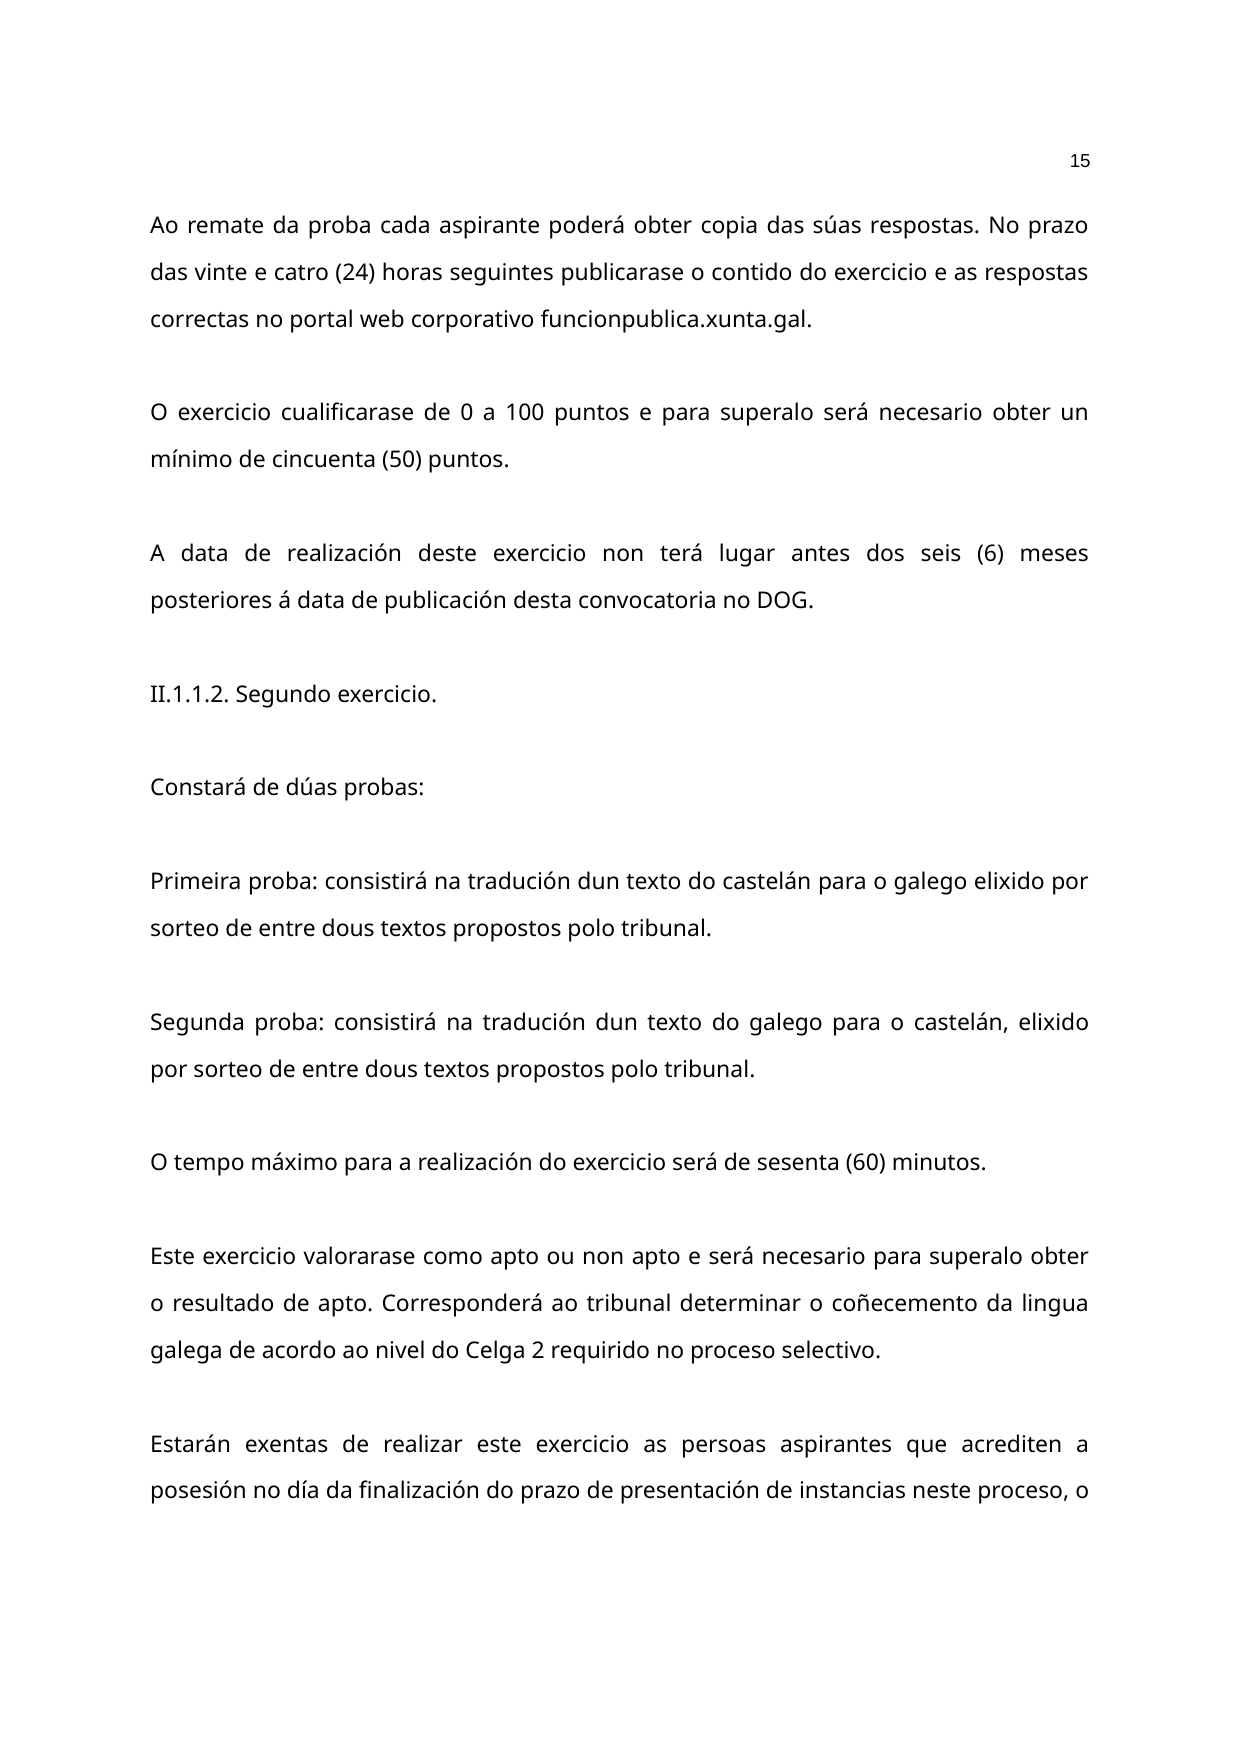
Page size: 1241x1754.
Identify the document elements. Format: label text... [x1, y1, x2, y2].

text O tempo máximo para a realización do exercicio será de sesenta (60) minutos. [150, 1146, 1090, 1178]
text II.1.1.2. Segundo exercicio. [150, 678, 1090, 709]
text Ao remate da proba cada aspirante poderá obter copia das súas respostas. No prazo das vinte e catro (24) horas seguintes publicarase o contido do exercicio e as respostas correctas no portal web corporativo funcionpublica.xunta.gal. [150, 209, 1090, 334]
text Primeira proba: consistirá na tradución dun texto do castelán para o galego elixido por sorteo de entre dous textos propostos polo tribunal. [150, 865, 1090, 943]
text Constará de dúas probas: [150, 771, 1090, 803]
text Segunda proba: consistirá na tradución dun texto do galego para o castelán, elixido por sorteo de entre dous textos propostos polo tribunal. [150, 1006, 1090, 1084]
text Este exercicio valorarase como apto ou non apto e será necesario para superalo obter o resultado de apto. Corresponderá ao tribunal determinar o coñecemento da lingua galega de acordo ao nivel do Celga 2 requirido no proceso selectivo. [150, 1240, 1090, 1365]
text A data de realización deste exercicio non terá lugar antes dos seis (6) meses posteriores á data de publicación desta convocatoria no DOG. [150, 537, 1090, 615]
text Estarán exentas de realizar este exercicio as persoas aspirantes que acrediten a posesión no día da finalización do prazo de presentación de instancias neste proceso, o [150, 1428, 1090, 1506]
text O exercicio cualificarase de 0 a 100 puntos e para superalo será necesario obter un mínimo de cincuenta (50) puntos. [150, 396, 1090, 474]
